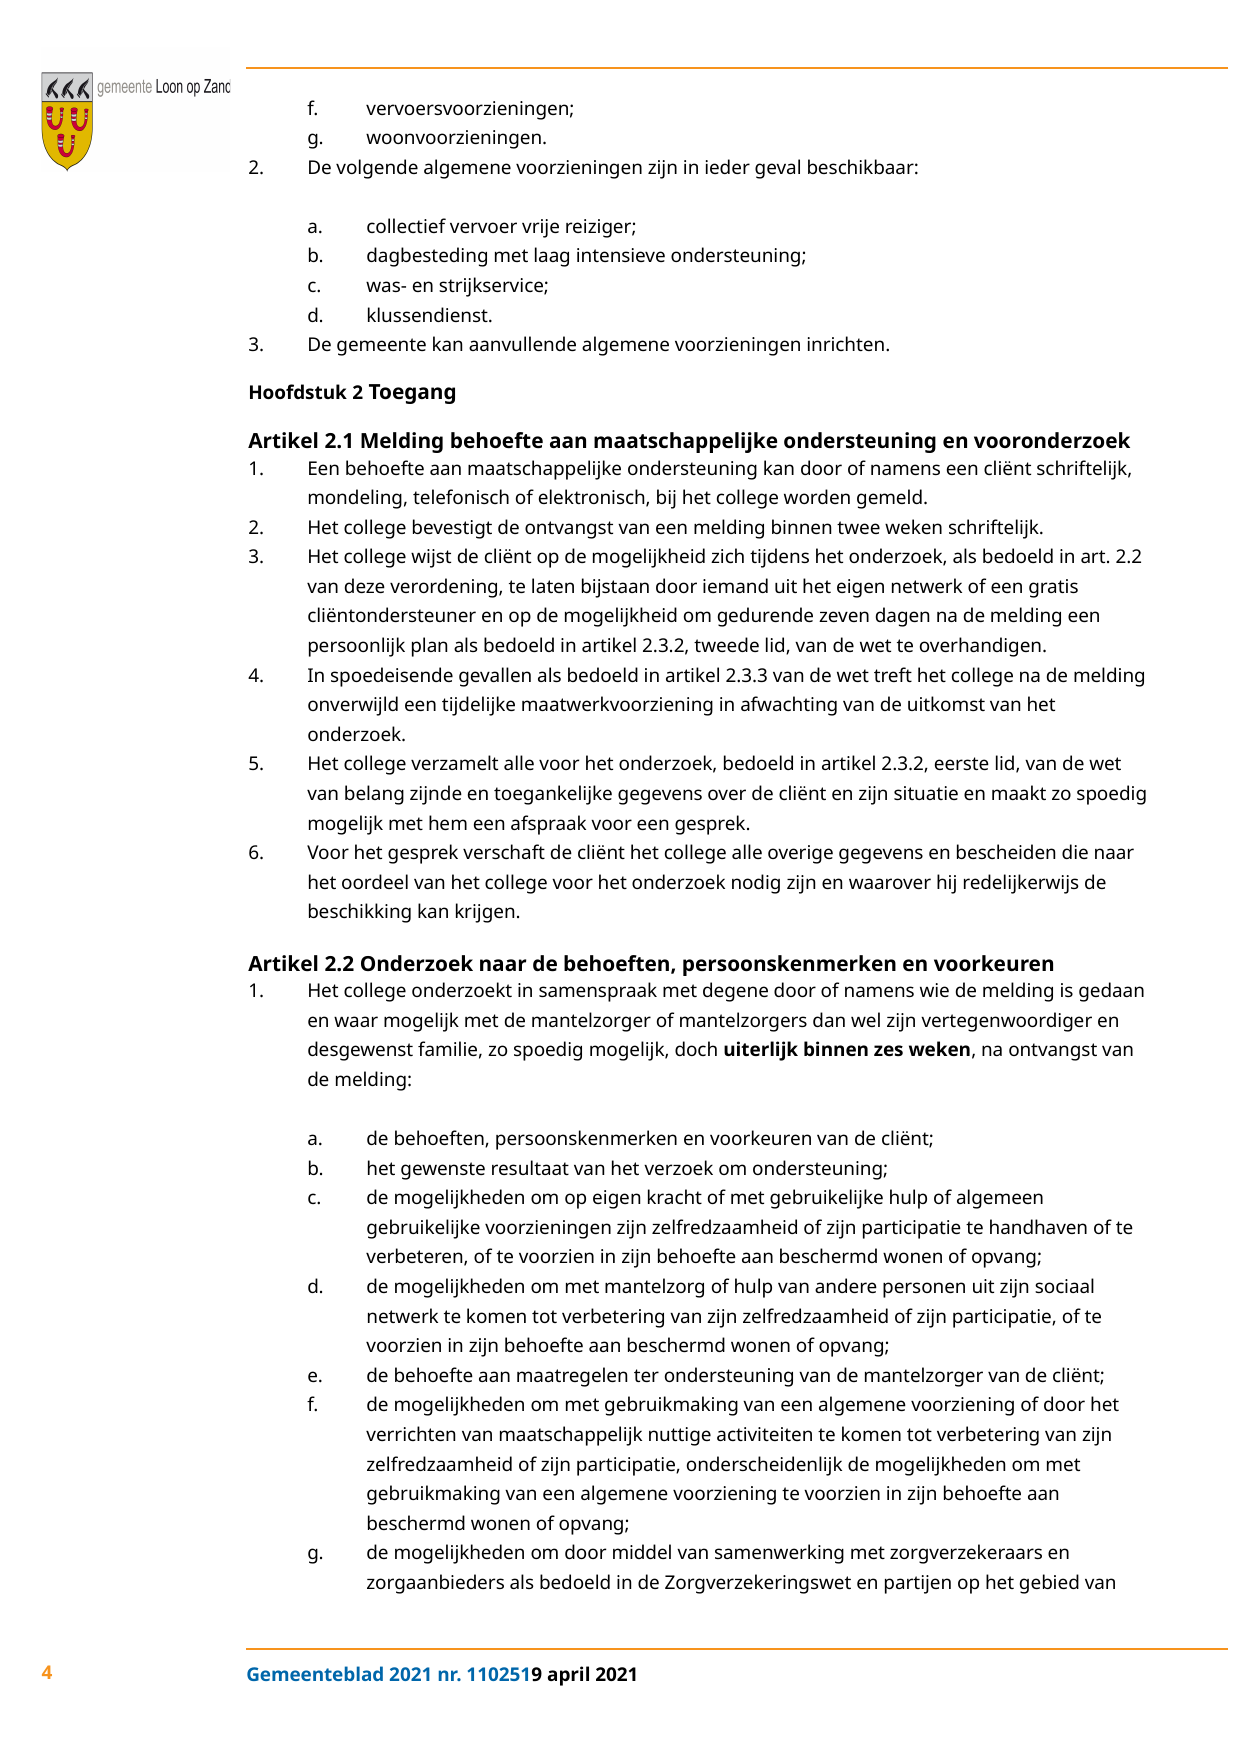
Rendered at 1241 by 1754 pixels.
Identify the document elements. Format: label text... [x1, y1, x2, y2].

list vervoersvoorzieningen; [307, 95, 1152, 121]
list de mogelijkheden om door middel van samenwerking met zorgverzekeraars en zorgaanbieders als bedoeld in de Zorgverzekeringswet en partijen op het gebied van [307, 1539, 1152, 1595]
list collectief vervoer vrije reiziger; [307, 213, 1152, 239]
list de mogelijkheden om met mantelzorg of hulp van andere personen uit zijn sociaal netwerk te komen tot verbetering van zijn zelfredzaamheid of zijn participatie, of te voorzien in zijn behoefte aan beschermd wonen of opvang; [307, 1273, 1152, 1358]
list was- en strijkservice; [307, 272, 1152, 298]
list Het college bevestigt de ontvangst van een melding binnen twee weken schriftelijk. [248, 514, 1152, 540]
list In spoedeisende gevallen als bedoeld in artikel 2.3.3 van de wet treft het college na de melding onverwijld een tijdelijke maatwerkvoorziening in afwachting van de uitkomst van het onderzoek. [248, 662, 1152, 747]
list dagbesteding met laag intensieve ondersteuning; [307, 243, 1152, 268]
list de behoeften, persoonskenmerken en voorkeuren van de cliënt; [307, 1125, 1152, 1151]
list Een behoefte aan maatschappelijke ondersteuning kan door of namens een cliënt schriftelijk, mondeling, telefonisch of elektronisch, bij het college worden gemeld. [248, 455, 1152, 510]
list Het college wijst de cliënt op de mogelijkheid zich tijdens het onderzoek, als bedoeld in art. 2.2 van deze verordening, te laten bijstaan door iemand uit het eigen netwerk of een gratis cliëntondersteuner en op de mogelijkheid om gedurende zeven dagen na de melding een persoonlijk plan als bedoeld in artikel 2.3.2, tweede lid, van de wet te overhandigen. [248, 543, 1152, 658]
list de mogelijkheden om met gebruikmaking van een algemene voorziening of door het verrichten van maatschappelijk nuttige activiteiten te komen tot verbetering van zijn zelfredzaamheid of zijn participatie, onderscheidenlijk de mogelijkheden om met gebruikmaking van een algemene voorziening te voorzien in zijn behoefte aan beschermd wonen of opvang; [307, 1392, 1152, 1536]
list Voor het gesprek verschaft de cliënt het college alle overige gegevens en bescheiden die naar het oordeel van het college voor het onderzoek nodig zijn en waarover hij redelijkerwijs de beschikking kan krijgen. [248, 839, 1152, 924]
list de behoefte aan maatregelen ter ondersteuning van de mantelzorger van de cliënt; [307, 1362, 1152, 1388]
list de mogelijkheden om op eigen kracht of met gebruikelijke hulp of algemeen gebruikelijke voorzieningen zijn zelfredzaamheid of zijn participatie te handhaven of te verbeteren, of te voorzien in zijn behoefte aan beschermd wonen of opvang; [307, 1184, 1152, 1269]
list Het college onderzoekt in samenspraak met degene door of namens wie de melding is gedaan en waar mogelijk met de mantelzorger of mantelzorgers dan wel zijn vertegenwoordiger en desgewenst familie, zo spoedig mogelijk, doch uiterlijk binnen zes weken, na ontvangst van de melding: [248, 977, 1152, 1092]
text Artikel 2.1 Melding behoefte aan maatschappelijke ondersteuning en vooronderzoek [248, 426, 1152, 455]
text Hoofdstuk 2 Toegang [248, 377, 1152, 406]
list De gemeente kan aanvullende algemene voorzieningen inrichten. [248, 331, 1152, 357]
list het gewenste resultaat van het verzoek om ondersteuning; [307, 1155, 1152, 1181]
text Artikel 2.2 Onderzoek naar de behoeften, persoonskenmerken en voorkeuren [248, 949, 1152, 977]
list Het college verzamelt alle voor het onderzoek, bedoeld in artikel 2.3.2, eerste lid, van de wet van belang zijnde en toegankelijke gegevens over de cliënt en zijn situatie en maakt zo spoedig mogelijk met hem een afspraak voor een gesprek. [248, 751, 1152, 836]
picture [41, 47, 231, 172]
list De volgende algemene voorzieningen zijn in ieder geval beschikbaar: [248, 154, 1152, 180]
list woonvoorzieningen. [307, 124, 1152, 150]
list klussendienst. [307, 302, 1152, 328]
